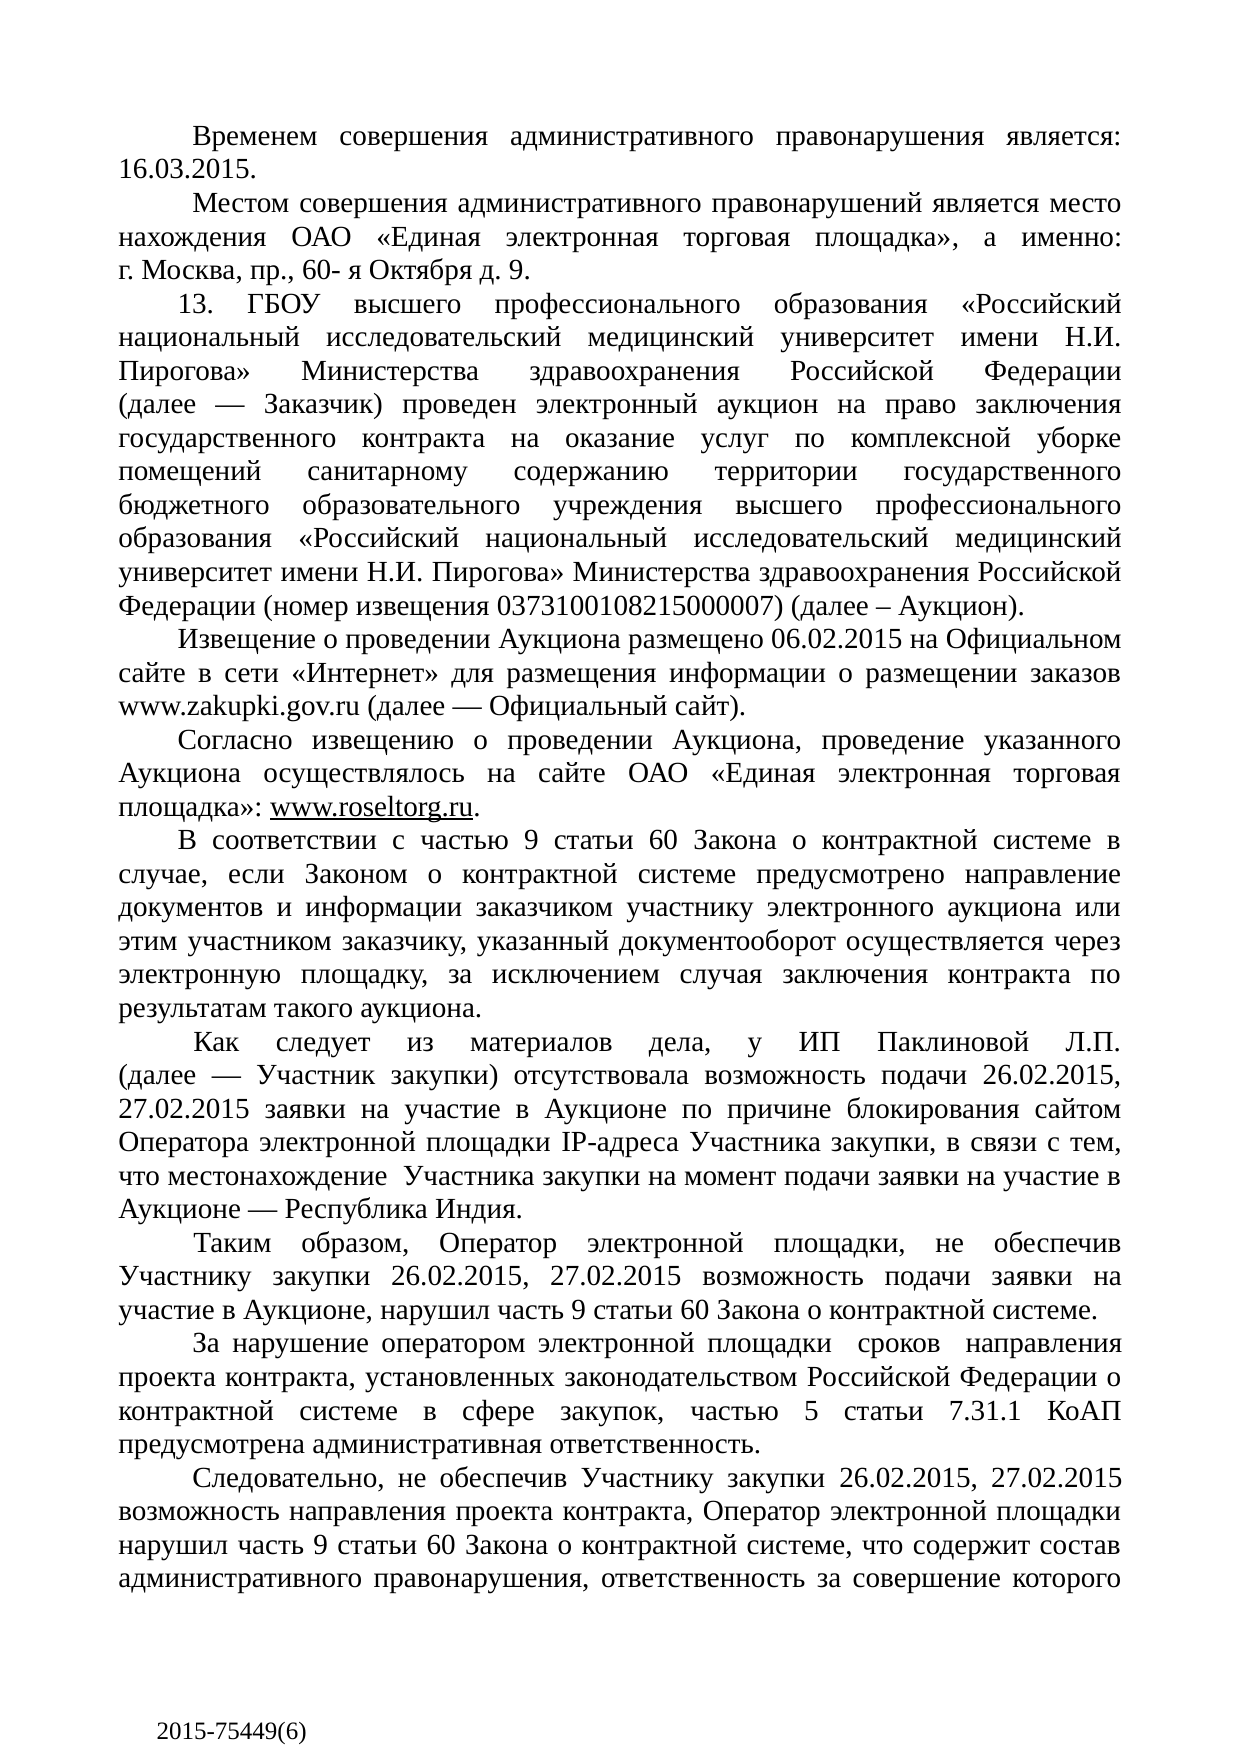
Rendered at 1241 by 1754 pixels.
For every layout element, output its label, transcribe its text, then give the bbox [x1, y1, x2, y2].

text Следовательно, не обеспечив Участнику закупки 26.02.2015, 27.02.2015 возможность направления проекта контракта, Оператор электронной площадки нарушил часть 9 статьи 60 Закона о контрактной системе, что содержит состав административного правонарушения, ответственность за совершение которого [118, 1460, 1122, 1594]
text Таким образом, Оператор электронной площадки, не обеспечив Участнику закупки 26.02.2015, 27.02.2015 возможность подачи заявки на участие в Аукционе, нарушил часть 9 статьи 60 Закона о контрактной системе. [118, 1225, 1122, 1326]
text Извещение о проведении Аукциона размещено 06.02.2015 на Официальном сайте в сети «Интернет» для размещения информации о размещении заказов www.zakupki.gov.ru (далее — Официальный сайт). [118, 621, 1122, 722]
text 13. ГБОУ высшего профессионального образования «Российский национальный исследовательский медицинский университет имени Н.И. Пирогова» Министерства здравоохранения Российской Федерации (далее — Заказчик) проведен электронный аукцион на право заключения государственного контракта на оказание услуг по комплексной уборке помещений санитарному содержанию территории государственного бюджетного образовательного учреждения высшего профессионального образования «Российский национальный исследовательский медицинский университет имени Н.И. Пирогова» Министерства здравоохранения Российской Федерации (номер извещения 0373100108215000007) (далее – Аукцион). [118, 286, 1122, 621]
text За нарушение оператором электронной площадки сроков направления проекта контракта, установленных законодательством Российской Федерации о контрактной системе в сфере закупок, частью 5 статьи 7.31.1 КоАП предусмотрена административная ответственность. [118, 1326, 1122, 1460]
text Согласно извещению о проведении Аукциона, проведение указанного Аукциона осуществлялось на сайте ОАО «Единая электронная торговая площадка»: www.roseltorg.ru. [118, 722, 1122, 822]
text В соответствии с частью 9 статьи 60 Закона о контрактной системе в случае, если Законом о контрактной системе предусмотрено направление документов и информации заказчиком участнику электронного аукциона или этим участником заказчику, указанный документооборот осуществляется через электронную площадку, за исключением случая заключения контракта по результатам такого аукциона. [118, 822, 1122, 1024]
text Как следует из материалов дела, у ИП Паклиновой Л.П. (далее — Участник закупки) отсутствовала возможность подачи 26.02.2015, 27.02.2015 заявки на участие в Аукционе по причине блокирования сайтом Оператора электронной площадки IP-адреса Участника закупки, в связи с тем, что местонахождение Участника закупки на момент подачи заявки на участие в Аукционе — Республика Индия. [118, 1024, 1122, 1225]
text Местом совершения административного правонарушений является место нахождения ОАО «Единая электронная торговая площадка», а именно: г. Москва, пр., 60- я Октября д. 9. [118, 185, 1122, 286]
text Временем совершения административного правонарушения является: 16.03.2015. [118, 118, 1122, 185]
